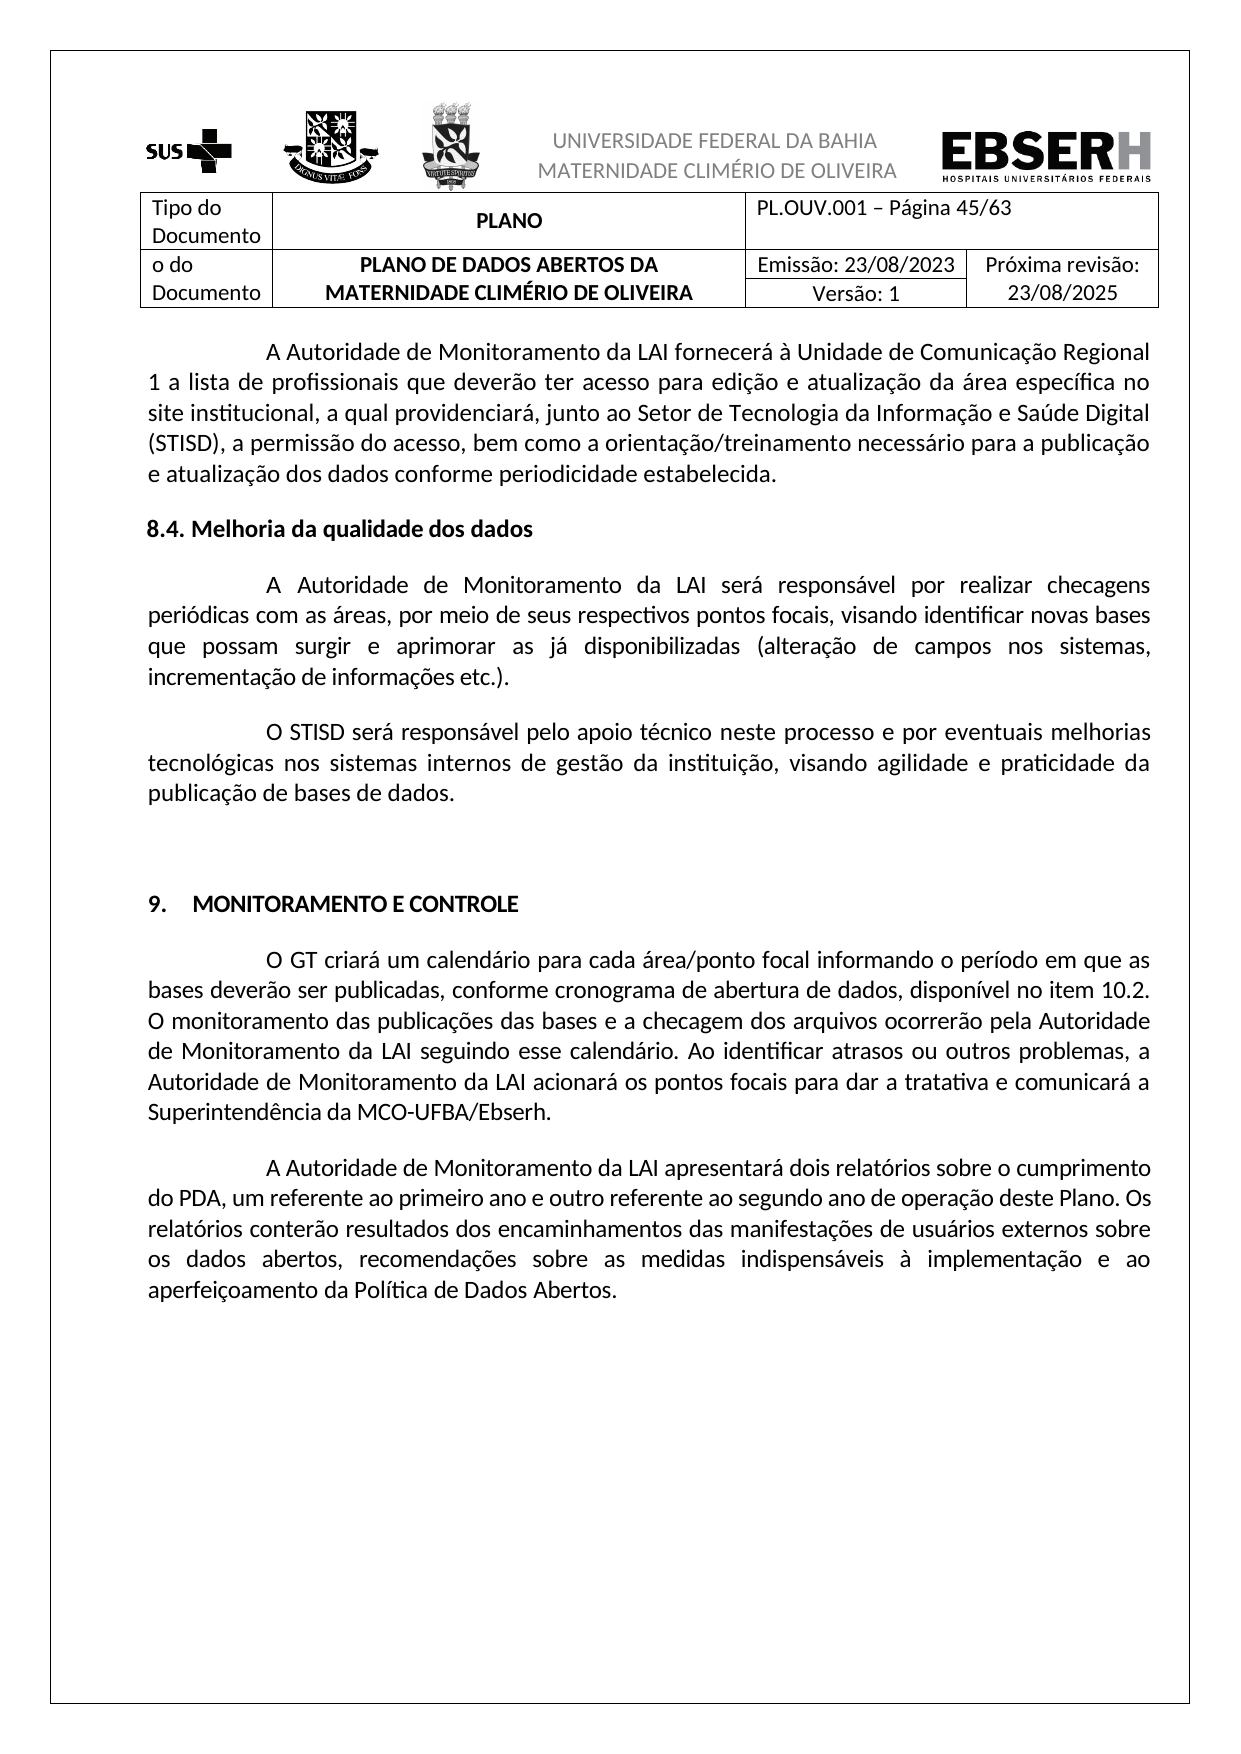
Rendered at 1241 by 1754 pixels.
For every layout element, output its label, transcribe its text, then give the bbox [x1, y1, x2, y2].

text A Autoridade de Monitoramento da LAI fornecerá à Unidade de Comunicação Regional 1 a lista de profissionais que deverão ter acesso para edição e atualização da área específica no site institucional, a qual providenciará, junto ao Setor de Tecnologia da Informação e Saúde Digital (STISD), a permissão do acesso, bem como a orientação/treinamento necessário para a publicação e atualização dos dados conforme periodicidade estabelecida. [148, 336, 1152, 488]
subtitle Melhoria da qualidade dos dados [146, 513, 1152, 544]
text A Autoridade de Monitoramento da LAI apresentará dois relatórios sobre o cumprimento do PDA, um referente ao primeiro ano e outro referente ao segundo ano de operação deste Plano. Os relatórios conterão resultados dos encaminhamentos das manifestações de usuários externos sobre os dados abertos, recomendações sobre as medidas indispensáveis à implementação e ao aperfeiçoamento da Política de Dados Abertos. [148, 1152, 1152, 1304]
text O GT criará um calendário para cada área/ponto focal informando o período em que as bases deverão ser publicadas, conforme cronograma de abertura de dados, disponível no item 10.2. O monitoramento das publicações das bases e a checagem dos arquivos ocorrerão pela Autoridade de Monitoramento da LAI seguindo esse calendário. Ao identificar atrasos ou outros problemas, a Autoridade de Monitoramento da LAI acionará os pontos focais para dar a tratativa e comunicará a Superintendência da MCO-UFBA/Ebserh. [148, 944, 1152, 1127]
subtitle MONITORAMENTO E CONTROLE [148, 888, 1152, 919]
text A Autoridade de Monitoramento da LAI será responsável por realizar checagens periódicas com as áreas, por meio de seus respectivos pontos focais, visando identificar novas bases que possam surgir e aprimorar as já disponibilizadas (alteração de campos nos sistemas, incrementação de informações etc.). [148, 569, 1152, 691]
text O STISD será responsável pelo apoio técnico neste processo e por eventuais melhorias tecnológicas nos sistemas internos de gestão da instituição, visando agilidade e praticidade da publicação de bases de dados. [148, 716, 1152, 808]
